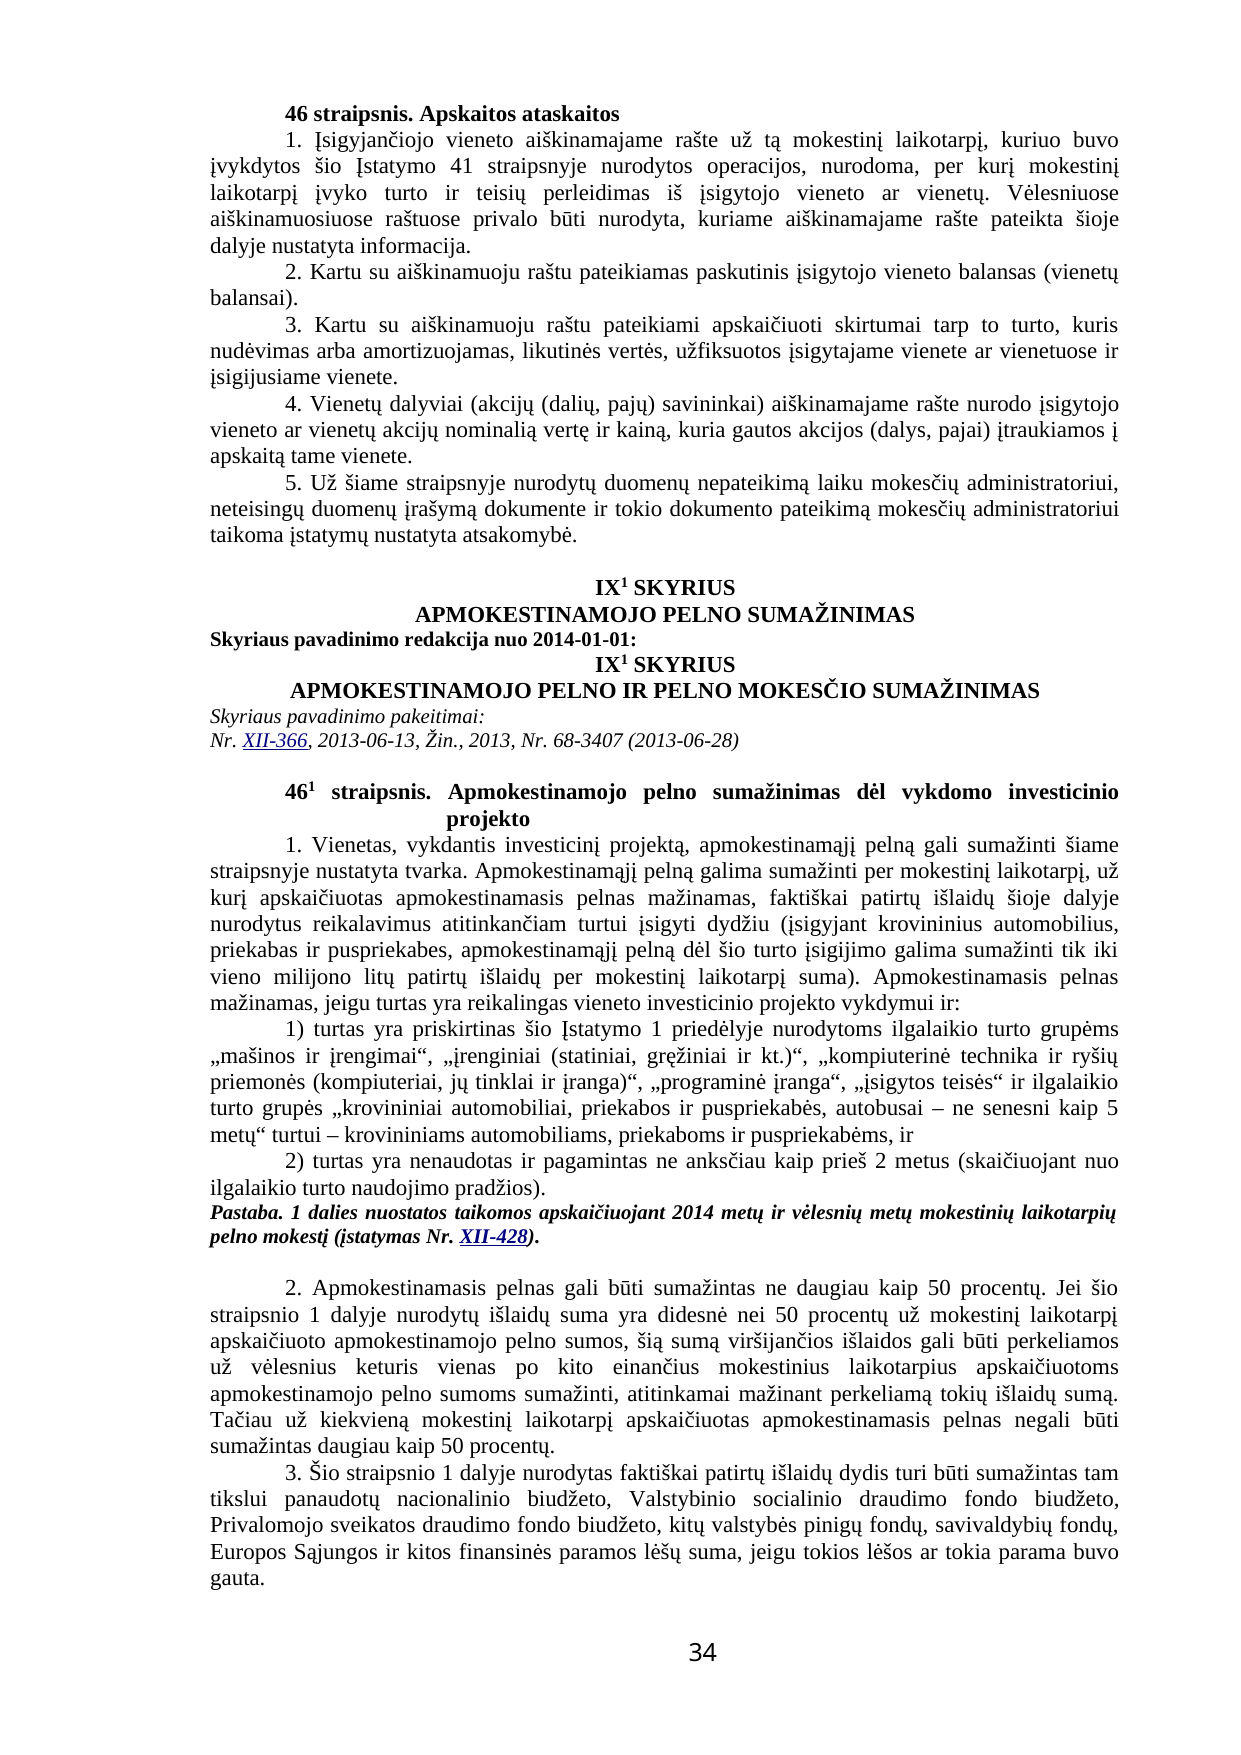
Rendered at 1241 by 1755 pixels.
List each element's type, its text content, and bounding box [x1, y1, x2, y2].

text Skyriaus pavadinimo redakcija nuo 2014-01-01: [210, 627, 1120, 651]
text 461 straipsnis. Apmokestinamojo pelno sumažinimas dėl vykdomo investicinio projekto [285, 778, 1120, 831]
text 2. Apmokestinamasis pelnas gali būti sumažintas ne daugiau kaip 50 procentų. Jei šio straipsnio 1 dalyje nurodytų išlaidų suma yra didesnė nei 50 procentų už mokestinį laikotarpį apskaičiuoto apmokestinamojo pelno sumos, šią sumą viršijančios išlaidos gali būti perkeliamos už vėlesnius keturis vienas po kito einančius mokestinius laikotarpius apskaičiuotoms apmokestinamojo pelno sumoms sumažinti, atitinkamai mažinant perkeliamą tokių išlaidų sumą. Tačiau už kiekvieną mokestinį laikotarpį apskaičiuotas apmokestinamasis pelnas negali būti sumažintas daugiau kaip 50 procentų. [210, 1274, 1120, 1459]
text Pastaba. 1 dalies nuostatos taikomos apskaičiuojant 2014 metų ir vėlesnių metų mokestinių laikotarpių pelno mokestį (įstatymas Nr. XII-428). [210, 1200, 1120, 1248]
text 1) turtas yra priskirtinas šio Įstatymo 1 priedėlyje nurodytoms ilgalaikio turto grupėms „mašinos ir įrengimai“, „įrenginiai (statiniai, gręžiniai ir kt.)“, „kompiuterinė technika ir ryšių priemonės (kompiuteriai, jų tinklai ir įranga)“, „programinė įranga“, „įsigytos teisės“ ir ilgalaikio turto grupės „krovininiai automobiliai, priekabos ir puspriekabės, autobusai – ne senesni kaip 5 metų“ turtui – krovininiams automobiliams, priekaboms ir puspriekabėms, ir [210, 1015, 1120, 1147]
subtitle APMOKESTINAMOJO PELNO SUMAŽINIMAS [210, 601, 1120, 627]
text IX1 SKYRIUS [210, 651, 1120, 677]
text Skyriaus pavadinimo pakeitimai: [210, 704, 1120, 728]
text 1. Vienetas, vykdantis investicinį projektą, apmokestinamąjį pelną gali sumažinti šiame straipsnyje nustatyta tvarka. Apmokestinamąjį pelną galima sumažinti per mokestinį laikotarpį, už kurį apskaičiuotas apmokestinamasis pelnas mažinamas, faktiškai patirtų išlaidų šioje dalyje nurodytus reikalavimus atitinkančiam turtui įsigyti dydžiu (įsigyjant krovininius automobilius, priekabas ir puspriekabes, apmokestinamąjį pelną dėl šio turto įsigijimo galima sumažinti tik iki vieno milijono litų patirtų išlaidų per mokestinį laikotarpį suma). Apmokestinamasis pelnas mažinamas, jeigu turtas yra reikalingas vieneto investicinio projekto vykdymui ir: [210, 831, 1120, 1015]
text 3. Šio straipsnio 1 dalyje nurodytas faktiškai patirtų išlaidų dydis turi būti sumažintas tam tikslui panaudotų nacionalinio biudžeto, Valstybinio socialinio draudimo fondo biudžeto, Privalomojo sveikatos draudimo fondo biudžeto, kitų valstybės pinigų fondų, savivaldybių fondų, Europos Sąjungos ir kitos finansinės paramos lėšų suma, jeigu tokios lėšos ar tokia parama buvo gauta. [210, 1459, 1120, 1591]
text 5. Už šiame straipsnyje nurodytų duomenų nepateikimą laiku mokesčių administratoriui, neteisingų duomenų įrašymą dokumente ir tokio dokumento pateikimą mokesčių administratoriui taikoma įstatymų nustatyta atsakomybė. [210, 469, 1120, 548]
text 4. Vienetų dalyviai (akcijų (dalių, pajų) savininkai) aiškinamajame rašte nurodo įsigytojo vieneto ar vienetų akcijų nominalią vertę ir kainą, kuria gautos akcijos (dalys, pajai) įtraukiamos į apskaitą tame vienete. [210, 390, 1120, 469]
text 1. Įsigyjančiojo vieneto aiškinamajame rašte už tą mokestinį laikotarpį, kuriuo buvo įvykdytos šio Įstatymo 41 straipsnyje nurodytos operacijos, nurodoma, per kurį mokestinį laikotarpį įvyko turto ir teisių perleidimas iš įsigytojo vieneto ar vienetų. Vėlesniuose aiškinamuosiuose raštuose privalo būti nurodyta, kuriame aiškinamajame rašte pateikta šioje dalyje nustatyta informacija. [210, 126, 1120, 258]
text IX1 SKYRIUS [210, 574, 1120, 601]
text 3. Kartu su aiškinamuoju raštu pateikiami apskaičiuoti skirtumai tarp to turto, kuris nudėvimas arba amortizuojamas, likutinės vertės, užfiksuotos įsigytajame vienete ar vienetuose ir įsigijusiame vienete. [210, 311, 1120, 390]
subtitle 46 straipsnis. Apskaitos ataskaitos [210, 100, 1120, 126]
text APMOKESTINAMOJO PELNO IR PELNO MOKESČIO SUMAŽINIMAS [210, 677, 1120, 704]
text 2) turtas yra nenaudotas ir pagamintas ne anksčiau kaip prieš 2 metus (skaičiuojant nuo ilgalaikio turto naudojimo pradžios). [210, 1147, 1120, 1200]
text Nr. XII-366, 2013-06-13, Žin., 2013, Nr. 68-3407 (2013-06-28) [210, 728, 1120, 752]
text 2. Kartu su aiškinamuoju raštu pateikiamas paskutinis įsigytojo vieneto balansas (vienetų balansai). [210, 258, 1120, 311]
